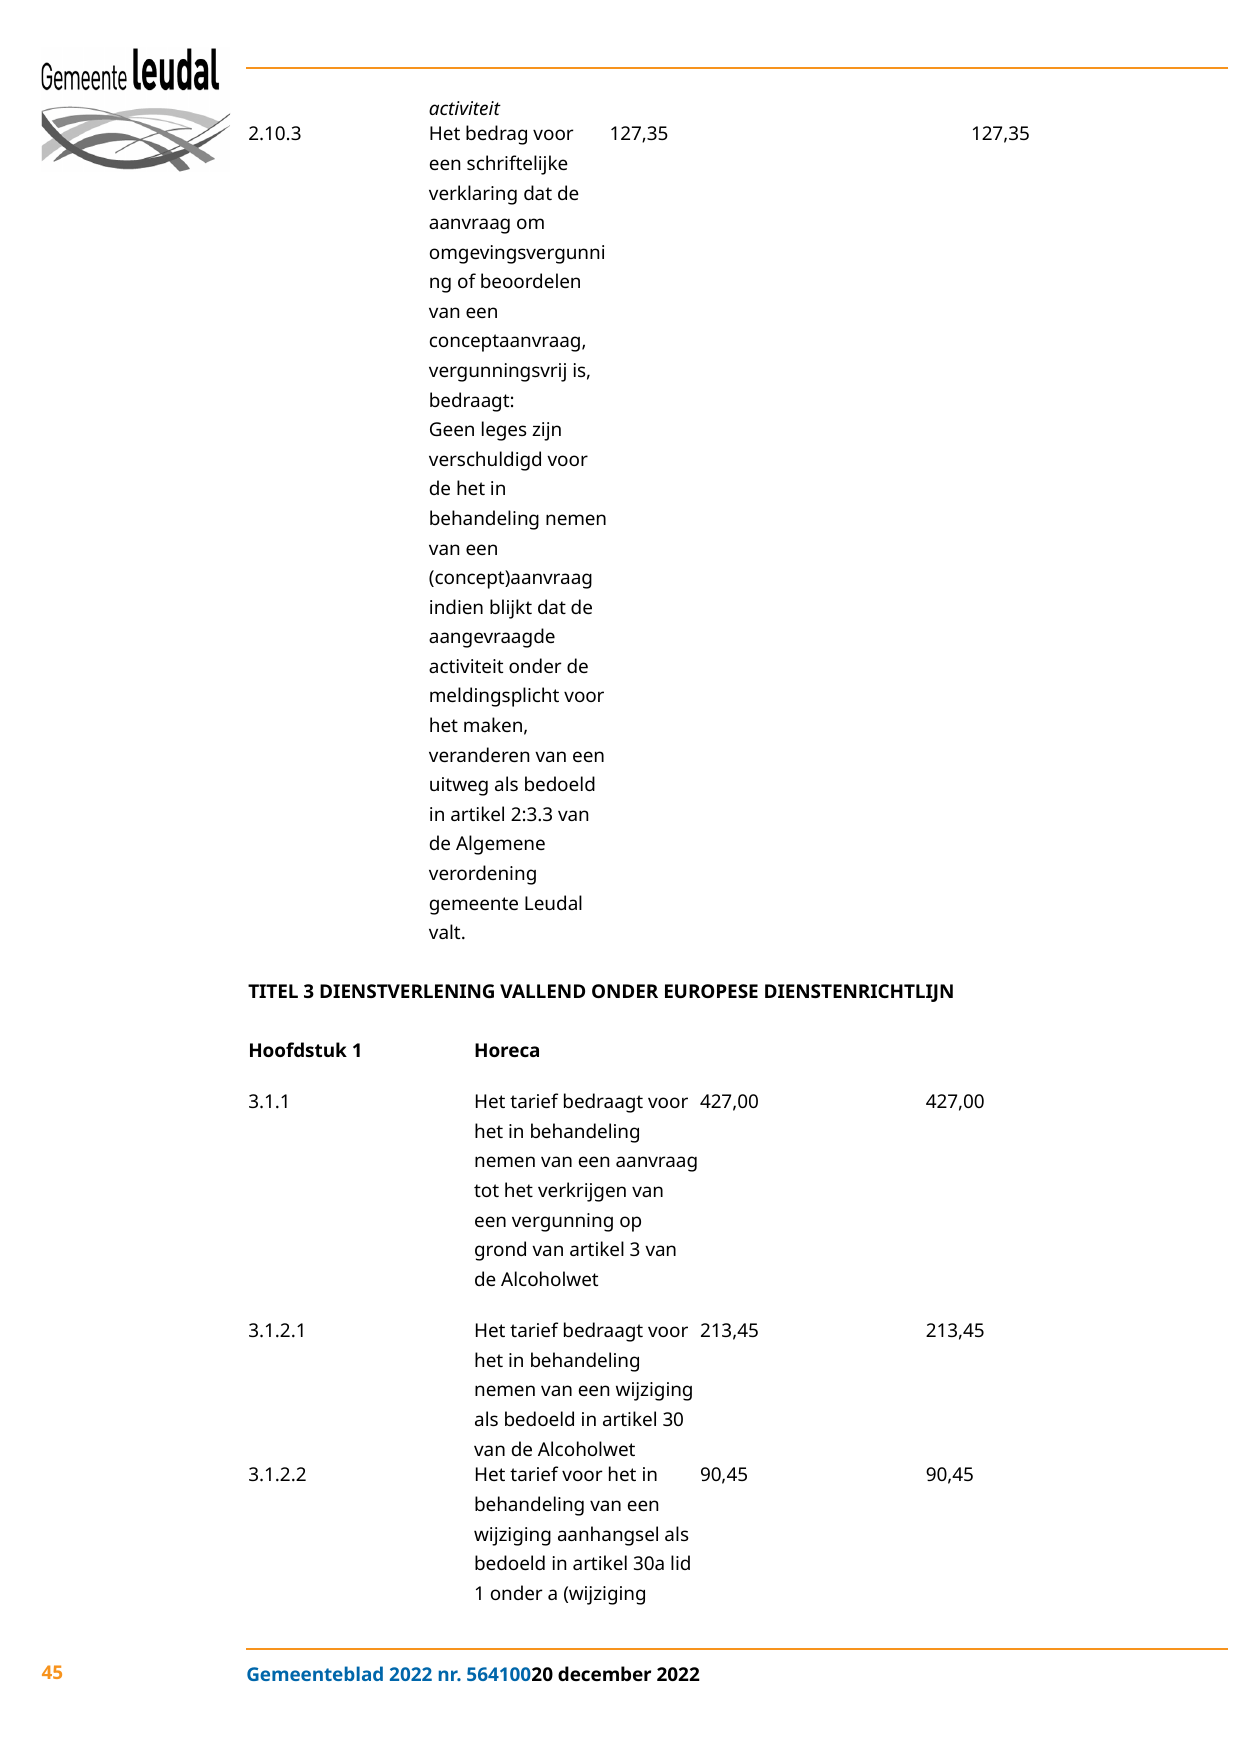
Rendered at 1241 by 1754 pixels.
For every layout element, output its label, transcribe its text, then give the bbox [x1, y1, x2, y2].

table_cell 213,45 [700, 1318, 926, 1462]
table_cell [700, 1063, 926, 1088]
table_cell [609, 95, 971, 121]
table_header Hoofdstuk 1 [248, 1037, 474, 1063]
table_header Horeca [474, 1037, 700, 1063]
table_cell 90,45 [926, 1462, 1152, 1606]
table_cell 213,45 [926, 1318, 1152, 1462]
table_cell 3.1.1 [248, 1089, 474, 1292]
table_cell [971, 95, 1152, 121]
table_cell 127,35 [609, 121, 971, 945]
table_cell [248, 1292, 474, 1317]
table_cell 3.1.2.1 [248, 1318, 474, 1462]
picture [41, 47, 231, 172]
table_cell [474, 1063, 700, 1088]
table_cell [248, 1063, 474, 1088]
table_cell Het tarief bedraagt voor het in behandeling nemen van een wijziging als bedoeld in artikel 30 van de Alcoholwet [474, 1318, 700, 1462]
table_cell [474, 1292, 700, 1317]
table_cell [926, 1063, 1152, 1088]
table_cell 427,00 [926, 1089, 1152, 1292]
table_cell 2.10.3 [248, 121, 429, 945]
text TITEL 3 DIENSTVERLENING VALLEND ONDER EUROPESE DIENSTENRICHTLIJN [248, 978, 1152, 1003]
table_cell Het tarief bedraagt voor het in behandeling nemen van een aanvraag tot het verkrijgen van een vergunning op grond van artikel 3 van de Alcoholwet [474, 1089, 700, 1292]
table_cell [926, 1292, 1152, 1317]
table_cell 127,35 [971, 121, 1152, 945]
table_cell 427,00 [700, 1089, 926, 1292]
table_cell Het bedrag voor een schriftelijke verklaring dat de aanvraag om omgevingsvergunning of beoordelen van een conceptaanvraag, vergunningsvrij is, bedraagt: Geen leges zijn verschuldigd voor de het in behandeling nemen van een (concept)aanvraag indien blijkt dat de aangevraagde activiteit onder de meldingsplicht voor het maken, veranderen van een uitweg als bedoeld in artikel 2:3.3 van de Algemene verordening gemeente Leudal valt. [429, 121, 609, 945]
table_header [700, 1037, 926, 1063]
table_cell 90,45 [700, 1462, 926, 1606]
table_cell [248, 95, 429, 121]
table_header [926, 1037, 1152, 1063]
table_cell activiteit [429, 95, 609, 121]
table_cell Het tarief voor het in behandeling van een wijziging aanhangsel als bedoeld in artikel 30a lid 1 onder a (wijziging [474, 1462, 700, 1606]
table_cell 3.1.2.2 [248, 1462, 474, 1606]
table_cell [700, 1292, 926, 1317]
